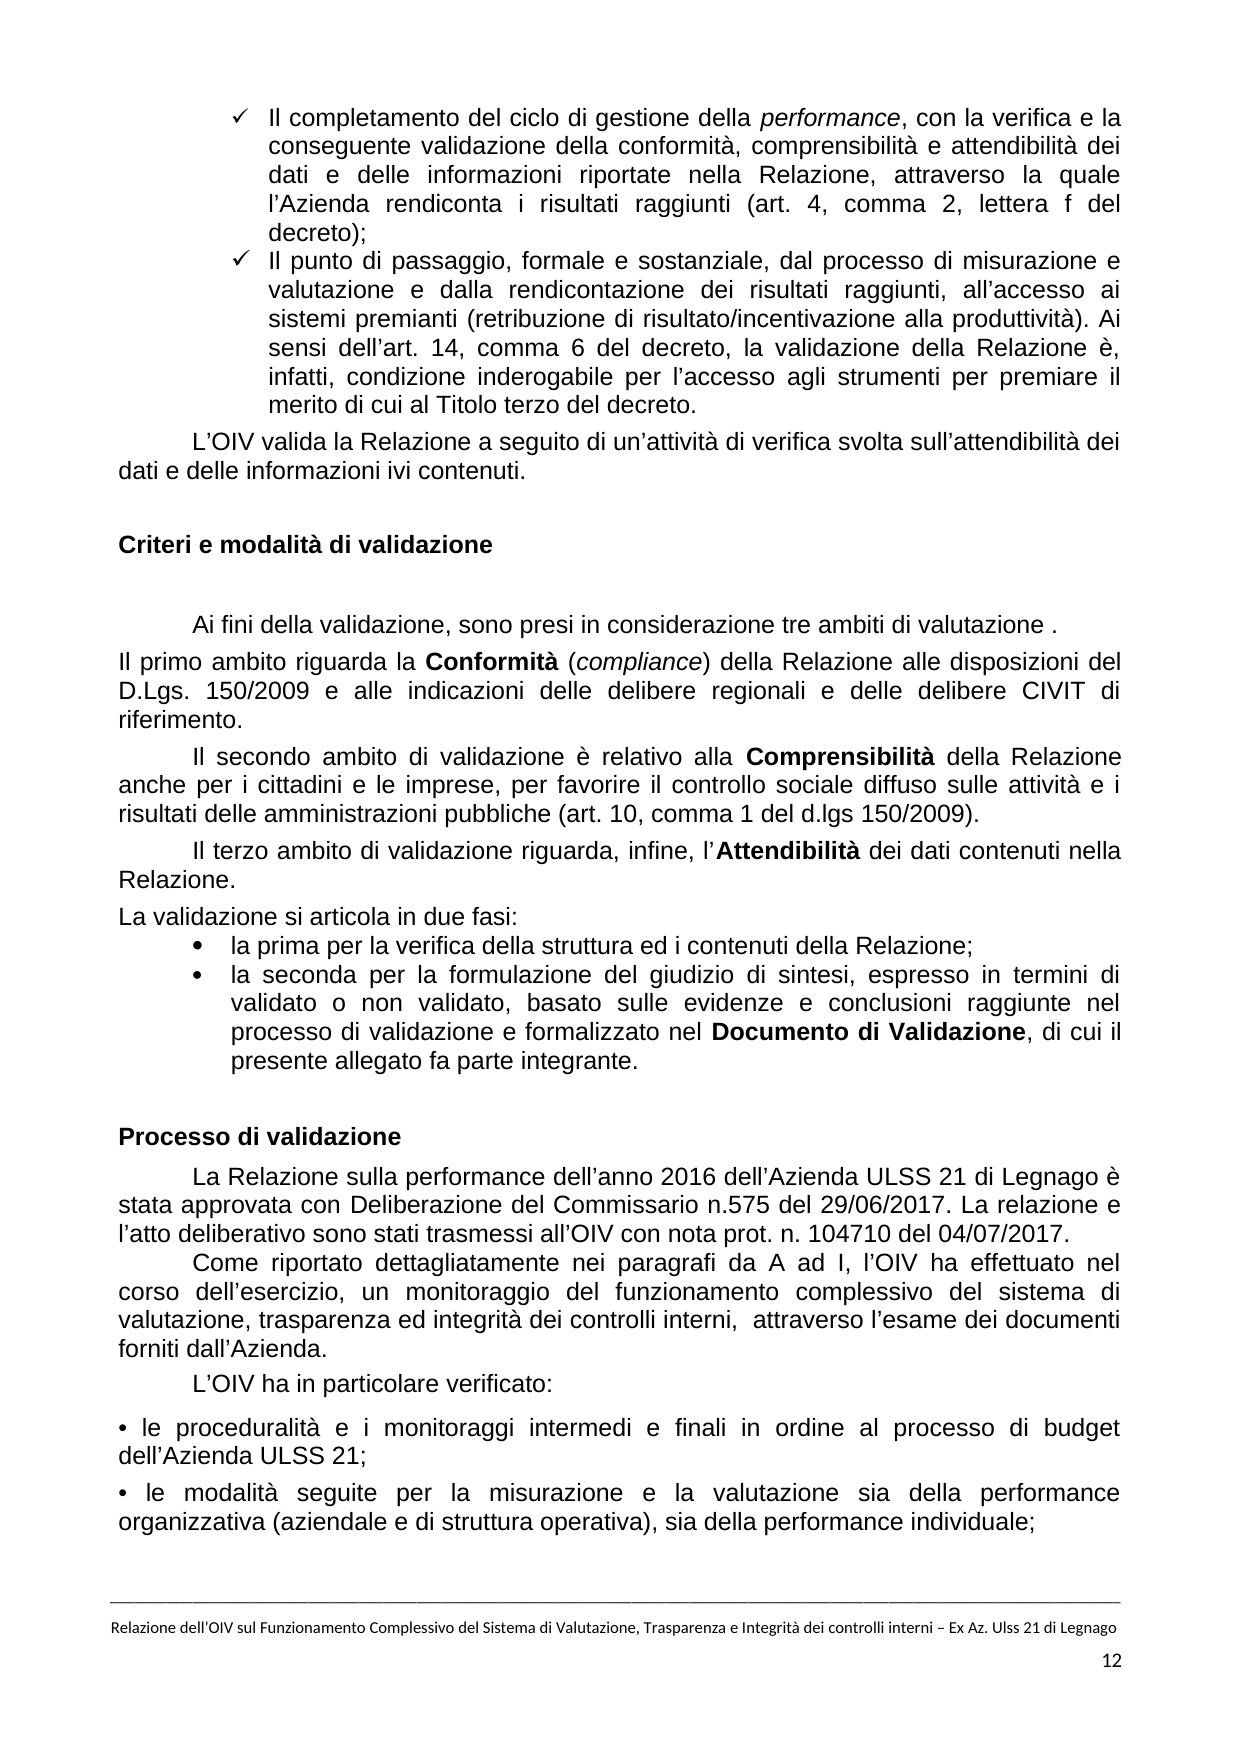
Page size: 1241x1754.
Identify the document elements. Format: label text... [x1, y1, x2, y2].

text Criteri e modalità di validazione [118, 530, 1122, 559]
text La Relazione sulla performance dell’anno 2016 dell’Azienda ULSS 21 di Legnago è stata approvata con Deliberazione del Commissario n.575 del 29/06/2017. La relazione e l’atto deliberativo sono stati trasmessi all’OIV con nota prot. n. 104710 del 04/07/2017. [118, 1162, 1122, 1248]
list la prima per la verifica della struttura ed i contenuti della Relazione; [193, 931, 1122, 960]
text Processo di validazione [118, 1122, 1122, 1151]
list la seconda per la formulazione del giudizio di sintesi, espresso in termini di validato o non validato, basato sulle evidenze e conclusioni raggiunte nel processo di validazione e formalizzato nel Documento di Validazione, di cui il presente allegato fa parte integrante. [193, 960, 1122, 1075]
text Come riportato dettagliatamente nei paragrafi da A ad I, l’OIV ha effettuato nel corso dell’esercizio, un monitoraggio del funzionamento complessivo del sistema di valutazione, trasparenza ed integrità dei controlli interni, attraverso l’esame dei documenti forniti dall’Azienda. [118, 1248, 1122, 1363]
text Il terzo ambito di validazione riguarda, infine, l’Attendibilità dei dati contenuti nella Relazione. [118, 836, 1122, 894]
list Il completamento del ciclo di gestione della performance, con la verifica e la conseguente validazione della conformità, comprensibilità e attendibilità dei dati e delle informazioni riportate nella Relazione, attraverso la quale l’Azienda rendiconta i risultati raggiunti (art. 4, comma 2, lettera f del decreto); [231, 103, 1122, 246]
text L’OIV valida la Relazione a seguito di un’attività di verifica svolta sull’attendibilità dei dati e delle informazioni ivi contenuti. [118, 427, 1122, 485]
text • le proceduralità e i monitoraggi intermedi e finali in ordine al processo di budget dell’Azienda ULSS 21; [118, 1413, 1122, 1470]
text Il primo ambito riguarda la Conformità (compliance) della Relazione alle disposizioni del D.Lgs. 150/2009 e alle indicazioni delle delibere regionali e delle delibere CIVIT di riferimento. [118, 647, 1122, 733]
text Il secondo ambito di validazione è relativo alla Comprensibilità della Relazione anche per i cittadini e le imprese, per favorire il controllo sociale diffuso sulle attività e i risultati delle amministrazioni pubbliche (art. 10, comma 1 del d.lgs 150/2009). [118, 742, 1122, 828]
list Il punto di passaggio, formale e sostanziale, dal processo di misurazione e valutazione e dalla rendicontazione dei risultati raggiunti, all’accesso ai sistemi premianti (retribuzione di risultato/incentivazione alla produttività). Ai sensi dell’art. 14, comma 6 del decreto, la validazione della Relazione è, infatti, condizione inderogabile per l’accesso agli strumenti per premiare il merito di cui al Titolo terzo del decreto. [231, 246, 1122, 419]
text • le modalità seguite per la misurazione e la valutazione sia della performance organizzativa (aziendale e di struttura operativa), sia della performance individuale; [118, 1478, 1122, 1536]
text La validazione si articola in due fasi: [118, 902, 1122, 931]
text Ai fini della validazione, sono presi in considerazione tre ambiti di valutazione . [118, 610, 1122, 639]
text L’OIV ha in particolare verificato: [118, 1369, 1122, 1398]
